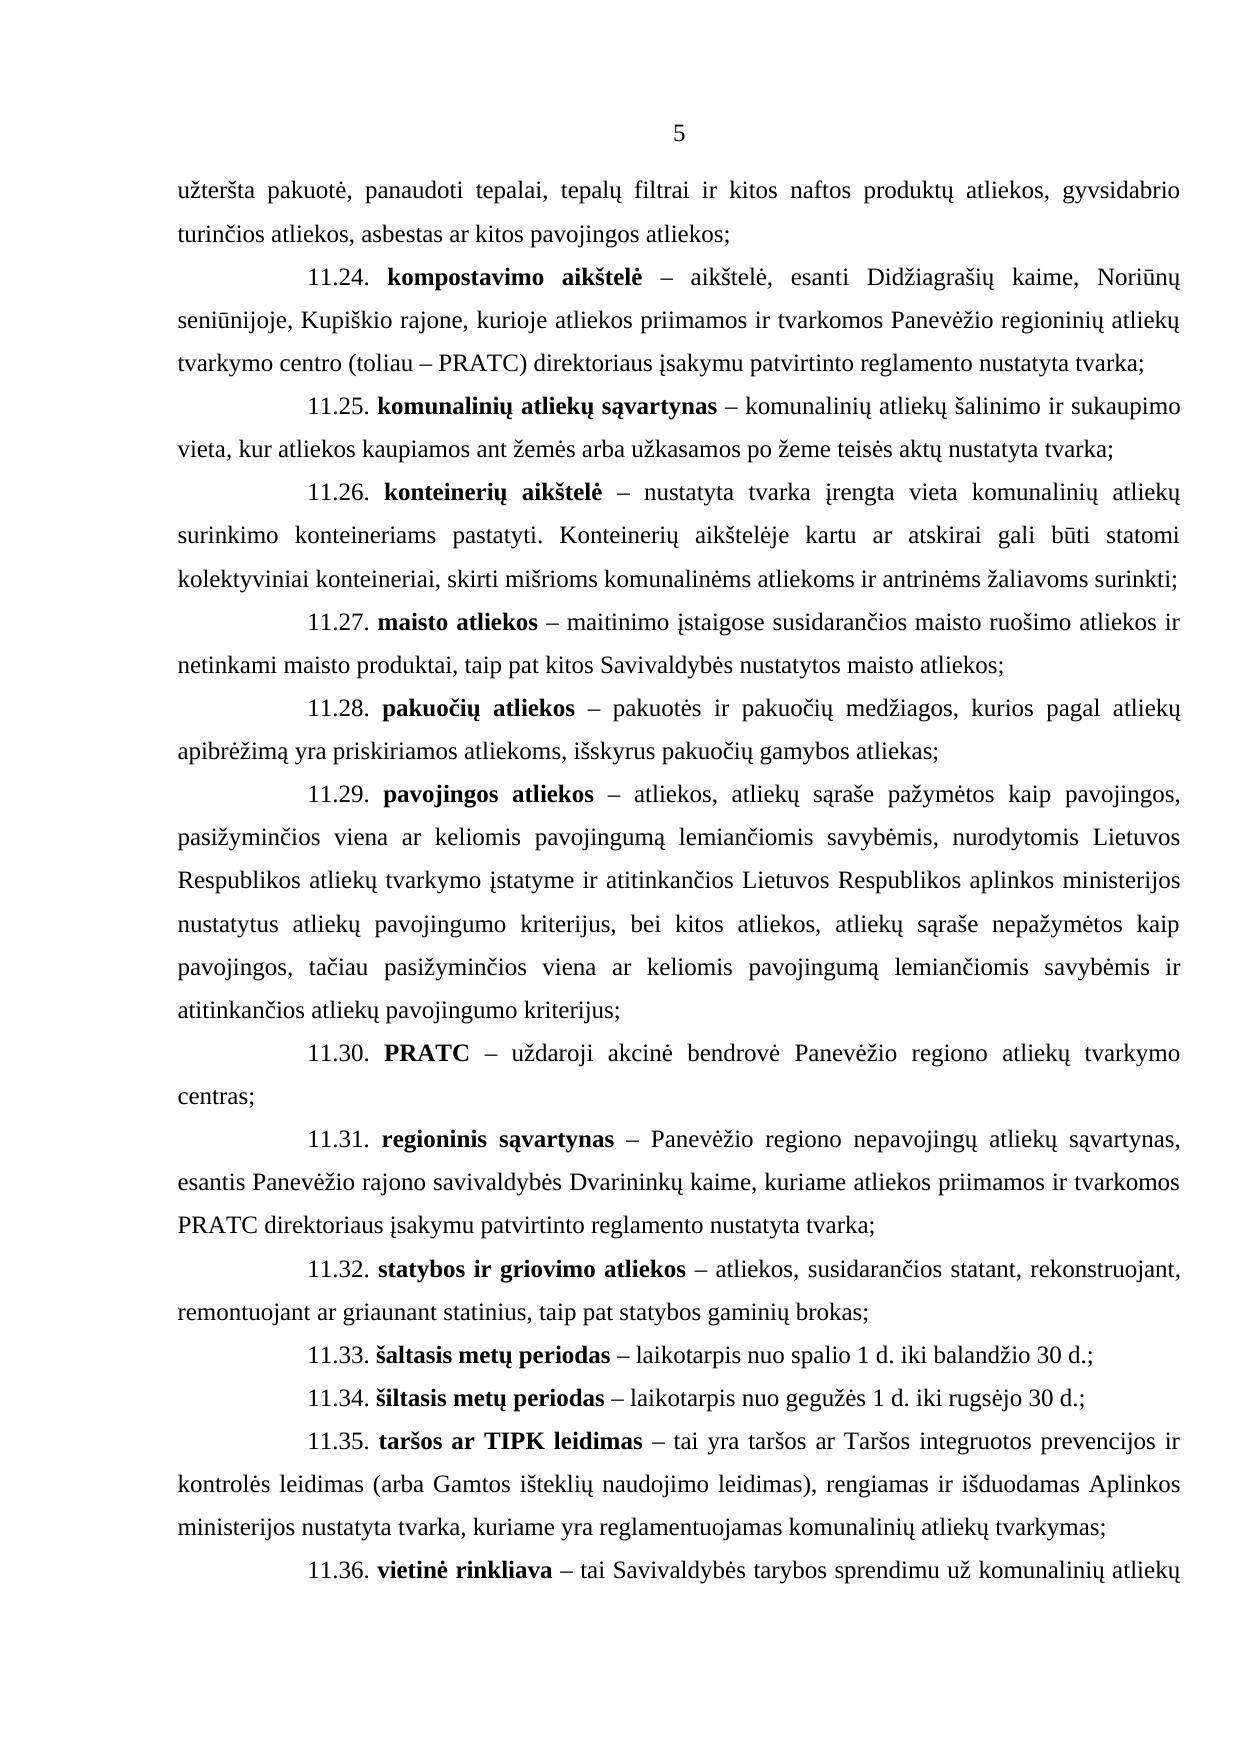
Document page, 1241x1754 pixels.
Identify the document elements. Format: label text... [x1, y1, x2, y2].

text 11.33. šaltasis metų periodas – laikotarpis nuo spalio 1 d. iki balandžio 30 d.; [177, 1340, 1181, 1369]
text 11.35. taršos ar TIPK leidimas – tai yra taršos ar Taršos integruotos prevencijos ir kontrolės leidimas (arba Gamtos išteklių naudojimo leidimas), rengiamas ir išduodamas Aplinkos ministerijos nustatyta tvarka, kuriame yra reglamentuojamas komunalinių atliekų tvarkymas; [177, 1426, 1181, 1541]
text 11.32. statybos ir griovimo atliekos – atliekos, susidarančios statant, rekonstruojant, remontuojant ar griaunant statinius, taip pat statybos gaminių brokas; [177, 1254, 1181, 1326]
text 11.24. kompostavimo aikštelė – aikštelė, esanti Didžiagrašių kaime, Noriūnų seniūnijoje, Kupiškio rajone, kurioje atliekos priimamos ir tvarkomos Panevėžio regioninių atliekų tvarkymo centro (toliau – PRATC) direktoriaus įsakymu patvirtinto reglamento nustatyta tvarka; [177, 262, 1181, 377]
text 11.30. PRATC – uždaroji akcinė bendrovė Panevėžio regiono atliekų tvarkymo centras; [177, 1038, 1181, 1110]
text 11.29. pavojingos atliekos – atliekos, atliekų sąraše pažymėtos kaip pavojingos, pasižyminčios viena ar keliomis pavojingumą lemiančiomis savybėmis, nurodytomis Lietuvos Respublikos atliekų tvarkymo įstatyme ir atitinkančios Lietuvos Respublikos aplinkos ministerijos nustatytus atliekų pavojingumo kriterijus, bei kitos atliekos, atliekų sąraše nepažymėtos kaip pavojingos, tačiau pasižyminčios viena ar keliomis pavojingumą lemiančiomis savybėmis ir atitinkančios atliekų pavojingumo kriterijus; [177, 779, 1181, 1024]
text užteršta pakuotė, panaudoti tepalai, tepalų filtrai ir kitos naftos produktų atliekos, gyvsidabrio turinčios atliekos, asbestas ar kitos pavojingos atliekos; [177, 176, 1181, 247]
text 11.31. regioninis sąvartynas – Panevėžio regiono nepavojingų atliekų sąvartynas, esantis Panevėžio rajono savivaldybės Dvarininkų kaime, kuriame atliekos priimamos ir tvarkomos PRATC direktoriaus įsakymu patvirtinto reglamento nustatyta tvarka; [177, 1124, 1181, 1239]
text 11.27. maisto atliekos – maitinimo įstaigose susidarančios maisto ruošimo atliekos ir netinkami maisto produktai, taip pat kitos Savivaldybės nustatytos maisto atliekos; [177, 607, 1181, 679]
text 11.26. konteinerių aikštelė – nustatyta tvarka įrengta vieta komunalinių atliekų surinkimo konteineriams pastatyti. Konteinerių aikštelėje kartu ar atskirai gali būti statomi kolektyviniai konteineriai, skirti mišrioms komunalinėms atliekoms ir antrinėms žaliavoms surinkti; [177, 477, 1181, 592]
text 11.25. komunalinių atliekų sąvartynas – komunalinių atliekų šalinimo ir sukaupimo vieta, kur atliekos kaupiamos ant žemės arba užkasamos po žeme teisės aktų nustatyta tvarka; [177, 391, 1181, 463]
text 11.34. šiltasis metų periodas – laikotarpis nuo gegužės 1 d. iki rugsėjo 30 d.; [177, 1383, 1181, 1412]
text 11.28. pakuočių atliekos – pakuotės ir pakuočių medžiagos, kurios pagal atliekų apibrėžimą yra priskiriamos atliekoms, išskyrus pakuočių gamybos atliekas; [177, 693, 1181, 765]
text 11.36. vietinė rinkliava – tai Savivaldybės tarybos sprendimu už komunalinių atliekų [177, 1556, 1181, 1584]
